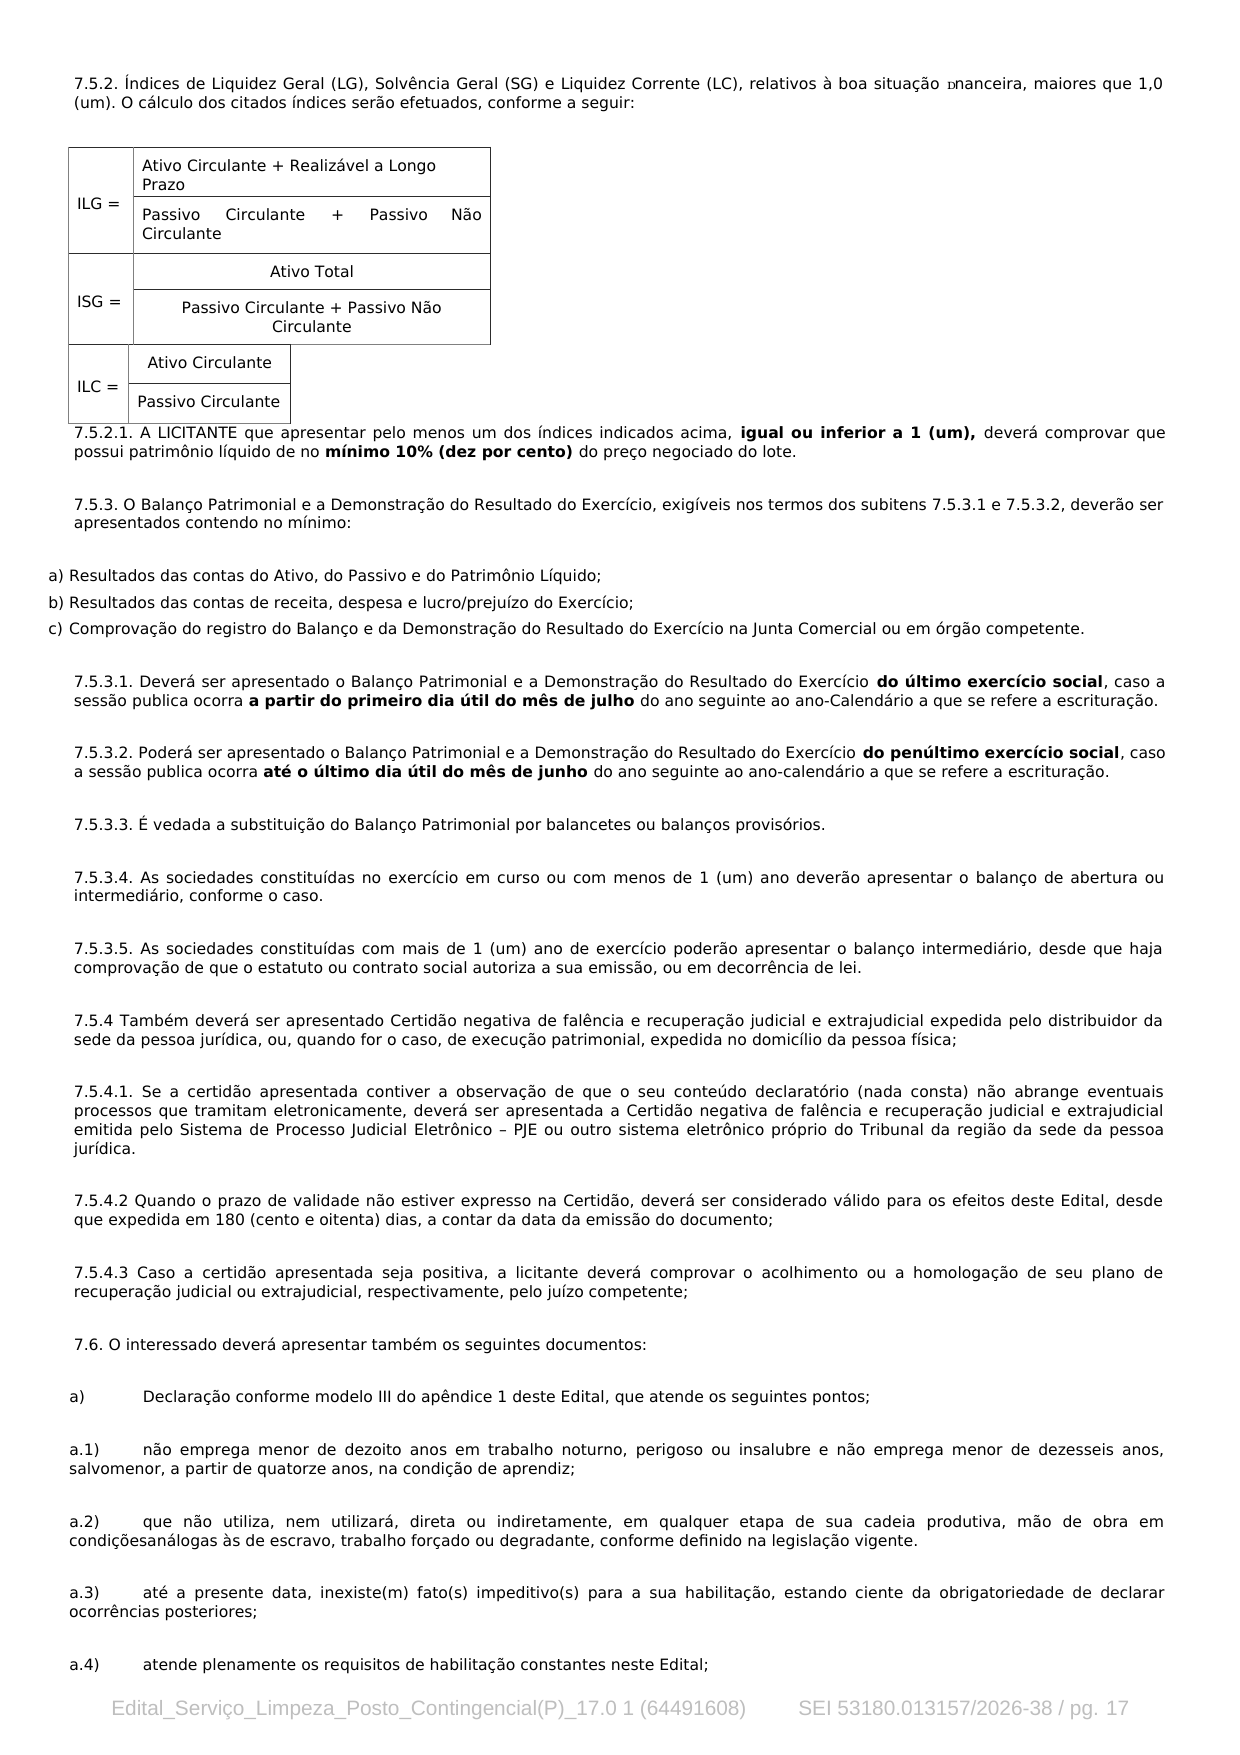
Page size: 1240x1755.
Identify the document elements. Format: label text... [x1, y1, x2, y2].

list Resultados das contas de receita, despesa e lucro/prejuízo do Exercício; [48, 593, 1166, 612]
list Resultados das contas do Ativo, do Passivo e do Patrimônio Líquido; [48, 567, 1166, 585]
text 7.5.3.5. As sociedades constituídas com mais de 1 (um) ano de exercício poderão apresentar o balanço intermediário, desde que haja comprovação de que o estatuto ou contrato social autoriza a sua emissão, ou em decorrência de lei. [74, 940, 1166, 977]
text 7.5.3.2. Poderá ser apresentado o Balanço Patrimonial e a Demonstração do Resultado do Exercício do penúltimo exercício social, caso a sessão publica ocorra até o último dia útil do mês de junho do ano seguinte ao ano-calendário a que se refere a escrituração. [74, 744, 1166, 781]
text 7.5.3.3. É vedada a substituição do Balanço Patrimonial por balancetes ou balanços provisórios. [74, 816, 1166, 834]
text 7.6. O interessado deverá apresentar também os seguintes documentos: [74, 1336, 1166, 1354]
text 7.5.3.1. Deverá ser apresentado o Balanço Patrimonial e a Demonstração do Resultado do Exercício do último exercício social, caso a sessão publica ocorra a partir do primeiro dia útil do mês de julho do ano seguinte ao ano-Calendário a que se refere a escrituração. [74, 673, 1166, 710]
list atende plenamente os requisitos de habilitação constantes neste Edital; [69, 1656, 1166, 1674]
list Declaração conforme modelo III do apêndice 1 deste Edital, que atende os seguintes pontos; [69, 1388, 1166, 1407]
table_header ILG = [69, 148, 133, 253]
text 7.5.4.1. Se a certidão apresentada contiver a observação de que o seu conteúdo declaratório (nada consta) não abrange eventuais processos que tramitam eletronicamente, deverá ser apresentada a Certidão negativa de falência e recuperação judicial e extrajudicial emitida pelo Sistema de Processo Judicial Eletrônico – PJE ou outro sistema eletrônico próprio do Tribunal da região da sede da pessoa jurídica. [74, 1083, 1166, 1158]
text 7.5.4.3 Caso a certidão apresentada seja positiva, a licitante deverá comprovar o acolhimento ou a homologação de seu plano de recuperação judicial ou extrajudicial, respectivamente, pelo juízo competente; [74, 1264, 1166, 1301]
table_cell ISG = [69, 254, 133, 344]
table_cell Passivo Circulante + Passivo Não Circulante [134, 197, 490, 253]
text 7.5.4.2 Quando o prazo de validade não estiver expresso na Certidão, deverá ser considerado válido para os efeitos deste Edital, desde que expedida em 180 (cento e oitenta) dias, a contar da data da emissão do documento; [74, 1192, 1166, 1229]
text 7.5.3. O Balanço Patrimonial e a Demonstração do Resultado do Exercício, exigíveis nos termos dos subitens 7.5.3.1 e 7.5.3.2, deverão ser apresentados contendo no mínimo: [74, 496, 1166, 533]
text 7.5.3.4. As sociedades constituídas no exercício em curso ou com menos de 1 (um) ano deverão apresentar o balanço de abertura ou intermediário, conforme o caso. [74, 869, 1166, 906]
table_cell [291, 383, 490, 423]
table_cell Ativo Circulante [129, 345, 290, 383]
list até a presente data, inexiste(m) fato(s) impeditivo(s) para a sua habilitação, estando ciente da obrigatoriedade de declarar ocorrências posteriores; [69, 1584, 1166, 1621]
table_cell Passivo Circulante [129, 384, 290, 423]
list que não utiliza, nem utilizará, direta ou indiretamente, em qualquer etapa de sua cadeia produtiva, mão de obra em condiçõesanálogas às de escravo, trabalho forçado ou degradante, conforme definido na legislação vigente. [69, 1513, 1166, 1550]
table_cell [291, 345, 490, 383]
table_cell Passivo Circulante + Passivo Não Circulante [134, 290, 490, 344]
table_cell Ativo Total [134, 254, 490, 289]
text 7.5.2. Índices de Liquidez Geral (LG), Solvência Geral (SG) e Liquidez Corrente (LC), relativos à boa situação nanceira, maiores que 1,0 (um). O cálculo dos citados índices serão efetuados, conforme a seguir: [74, 75, 1166, 112]
list Comprovação do registro do Balanço e da Demonstração do Resultado do Exercício na Junta Comercial ou em órgão competente. [48, 620, 1166, 638]
text 7.5.4 Também deverá ser apresentado Certidão negativa de falência e recuperação judicial e extrajudicial expedida pelo distribuidor da sede da pessoa jurídica, ou, quando for o caso, de execução patrimonial, expedida no domicílio da pessoa física; [74, 1012, 1166, 1049]
text 7.5.2.1. A LICITANTE que apresentar pelo menos um dos índices indicados acima, igual ou inferior a 1 (um), deverá comprovar que possui patrimônio líquido de no mínimo 10% (dez por cento) do preço negociado do lote. [74, 424, 1166, 461]
list não emprega menor de dezoito anos em trabalho noturno, perigoso ou insalubre e não emprega menor de dezesseis anos, salvomenor, a partir de quatorze anos, na condição de aprendiz; [69, 1441, 1166, 1478]
table_header Ativo Circulante + Realizável a Longo Prazo [134, 148, 490, 196]
table_cell ILC = [69, 345, 128, 423]
